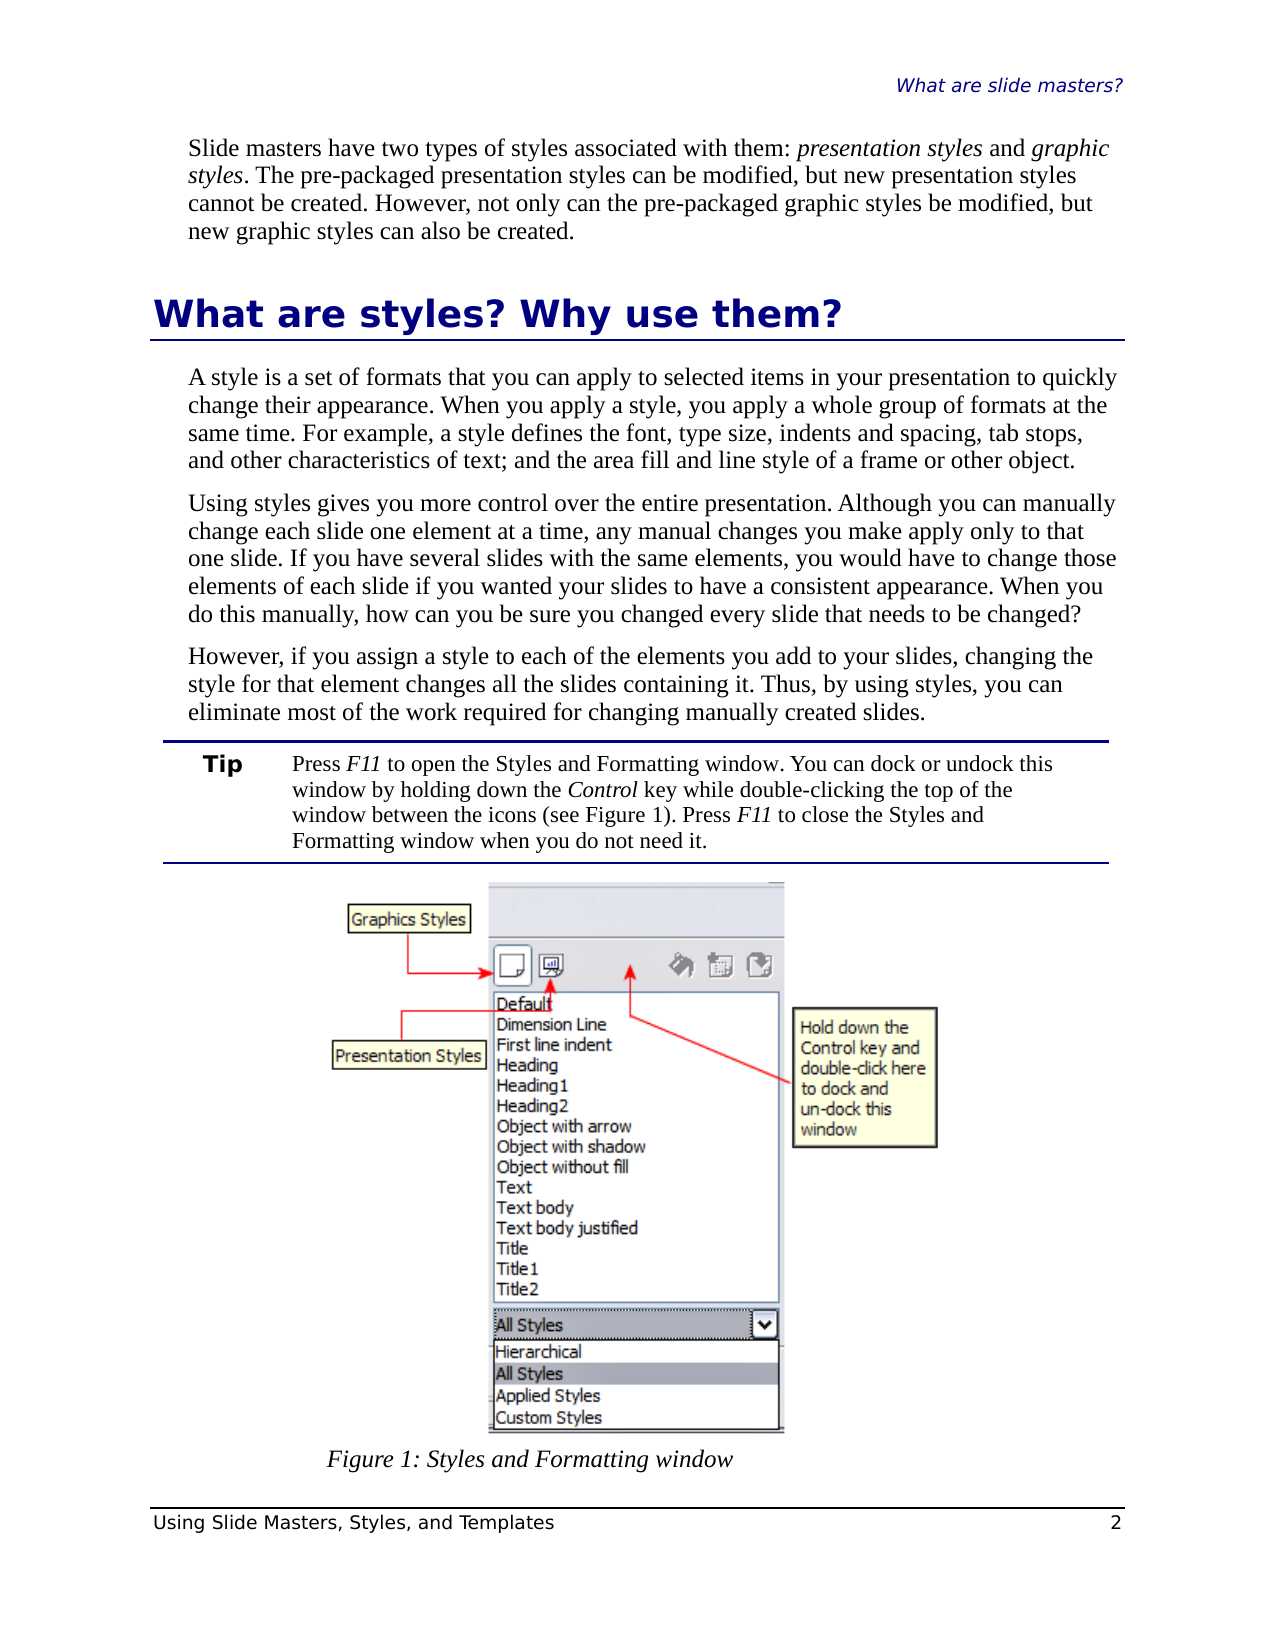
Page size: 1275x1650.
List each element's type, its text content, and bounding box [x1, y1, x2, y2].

text Slide masters have two types of styles associated with them: presentation styles and graphic styles. The pre-packaged presentation styles can be modified, but new presentation styles cannot be created. However, not only can the pre-packaged graphic styles be modified, but new graphic styles can also be created. [188, 134, 1125, 245]
subtitle What are styles? Why use them? [150, 290, 1125, 339]
text Figure 1: Styles and Formatting window [327, 1446, 948, 1473]
text However, if you assign a style to each of the elements you add to your slides, changing the style for that element changes all the slides containing it. Thus, by using styles, you can eliminate most of the work required for changing manually created slides. [188, 642, 1125, 726]
text Using styles gives you more control over the entire presentation. Although you can manually change each slide one element at a time, any manual changes you make apply only to that one slide. If you have several slides with the same elements, you would have to change those elements of each slide if you wanted your slides to have a consistent appearance. When you do this manually, how can you be sure you changed every slide that needs to be changed? [188, 489, 1125, 628]
picture [326, 882, 949, 1446]
text A style is a set of formats that you can apply to selected items in your presentation to quickly change their appearance. When you apply a style, you apply a whole group of formats at the same time. For example, a style defines the font, type size, indents and spacing, tab stops, and other characteristics of text; and the area fill and line style of a frame or other object. [188, 363, 1125, 474]
table_header Tip [163, 743, 283, 862]
table_header Press F11 to open the Styles and Formatting window. You can dock or undock this window by holding down the Control key while double-clicking the top of the window between the icons (see Figure 1). Press F11 to close the Styles and Formatting window when you do not need it. [283, 743, 1109, 862]
